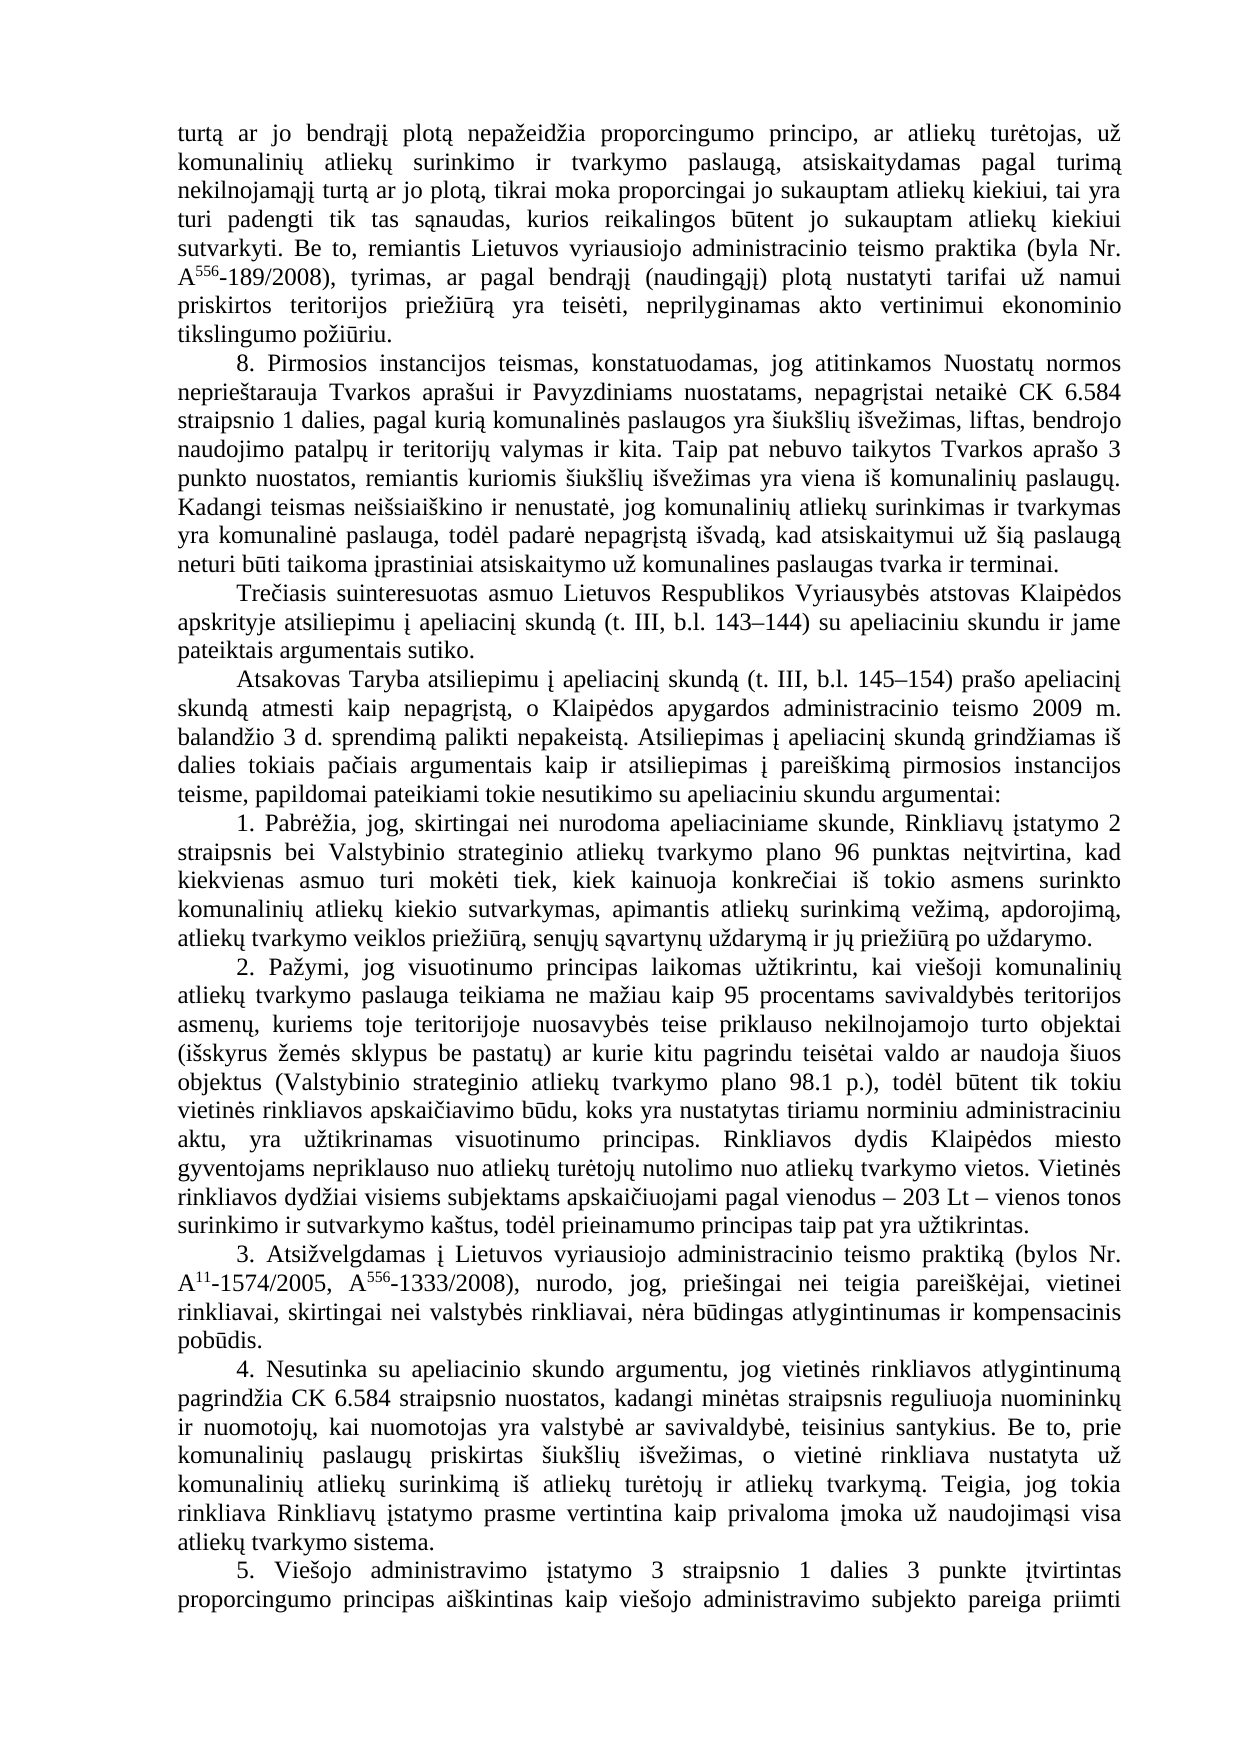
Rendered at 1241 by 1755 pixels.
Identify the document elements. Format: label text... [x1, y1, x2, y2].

text 4. Nesutinka su apeliacinio skundo argumentu, jog vietinės rinkliavos atlygintinumą pagrindžia CK 6.584 straipsnio nuostatos, kadangi minėtas straipsnis reguliuoja nuomininkų ir nuomotojų, kai nuomotojas yra valstybė ar savivaldybė, teisinius santykius. Be to, prie komunalinių paslaugų priskirtas šiukšlių išvežimas, o vietinė rinkliava nustatyta už komunalinių atliekų surinkimą iš atliekų turėtojų ir atliekų tvarkymą. Teigia, jog tokia rinkliava Rinkliavų įstatymo prasme vertintina kaip privaloma įmoka už naudojimąsi visa atliekų tvarkymo sistema. [177, 1354, 1122, 1556]
text 2. Pažymi, jog visuotinumo principas laikomas užtikrintu, kai viešoji komunalinių atliekų tvarkymo paslauga teikiama ne mažiau kaip 95 procentams savivaldybės teritorijos asmenų, kuriems toje teritorijoje nuosavybės teise priklauso nekilnojamojo turto objektai (išskyrus žemės sklypus be pastatų) ar kurie kitu pagrindu teisėtai valdo ar naudoja šiuos objektus (Valstybinio strateginio atliekų tvarkymo plano 98.1 p.), todėl būtent tik tokiu vietinės rinkliavos apskaičiavimo būdu, koks yra nustatytas tiriamu norminiu administraciniu aktu, yra užtikrinamas visuotinumo principas. Rinkliavos dydis Klaipėdos miesto gyventojams nepriklauso nuo atliekų turėtojų nutolimo nuo atliekų tvarkymo vietos. Vietinės rinkliavos dydžiai visiems subjektams apskaičiuojami pagal vienodus – 203 Lt – vienos tonos surinkimo ir sutvarkymo kaštus, todėl prieinamumo principas taip pat yra užtikrintas. [177, 952, 1122, 1239]
text 3. Atsižvelgdamas į Lietuvos vyriausiojo administracinio teismo praktiką (bylos Nr. A11-1574/2005, A556-1333/2008), nurodo, jog, priešingai nei teigia pareiškėjai, vietinei rinkliavai, skirtingai nei valstybės rinkliavai, nėra būdingas atlygintinumas ir kompensacinis pobūdis. [177, 1239, 1122, 1354]
text 8. Pirmosios instancijos teismas, konstatuodamas, jog atitinkamos Nuostatų normos neprieštarauja Tvarkos aprašui ir Pavyzdiniams nuostatams, nepagrįstai netaikė CK 6.584 straipsnio 1 dalies, pagal kurią komunalinės paslaugos yra šiukšlių išvežimas, liftas, bendrojo naudojimo patalpų ir teritorijų valymas ir kita. Taip pat nebuvo taikytos Tvarkos aprašo 3 punkto nuostatos, remiantis kuriomis šiukšlių išvežimas yra viena iš komunalinių paslaugų. Kadangi teismas neišsiaiškino ir nenustatė, jog komunalinių atliekų surinkimas ir tvarkymas yra komunalinė paslauga, todėl padarė nepagrįstą išvadą, kad atsiskaitymui už šią paslaugą neturi būti taikoma įprastiniai atsiskaitymo už komunalines paslaugas tvarka ir terminai. [177, 348, 1122, 578]
text Trečiasis suinteresuotas asmuo Lietuvos Respublikos Vyriausybės atstovas Klaipėdos apskrityje atsiliepimu į apeliacinį skundą (t. III, b.l. 143–144) su apeliaciniu skundu ir jame pateiktais argumentais sutiko. [177, 578, 1122, 664]
text Atsakovas Taryba atsiliepimu į apeliacinį skundą (t. III, b.l. 145–154) prašo apeliacinį skundą atmesti kaip nepagrįstą, o Klaipėdos apygardos administracinio teismo 2009 m. balandžio 3 d. sprendimą palikti nepakeistą. Atsiliepimas į apeliacinį skundą grindžiamas iš dalies tokiais pačiais argumentais kaip ir atsiliepimas į pareiškimą pirmosios instancijos teisme, papildomai pateikiami tokie nesutikimo su apeliaciniu skundu argumentai: [177, 664, 1122, 808]
text turtą ar jo bendrąjį plotą nepažeidžia proporcingumo principo, ar atliekų turėtojas, už komunalinių atliekų surinkimo ir tvarkymo paslaugą, atsiskaitydamas pagal turimą nekilnojamąjį turtą ar jo plotą, tikrai moka proporcingai jo sukauptam atliekų kiekiui, tai yra turi padengti tik tas sąnaudas, kurios reikalingos būtent jo sukauptam atliekų kiekiui sutvarkyti. Be to, remiantis Lietuvos vyriausiojo administracinio teismo praktika (byla Nr. A556-189/2008), tyrimas, ar pagal bendrąjį (naudingąjį) plotą nustatyti tarifai už namui priskirtos teritorijos priežiūrą yra teisėti, neprilyginamas akto vertinimui ekonominio tikslingumo požiūriu. [177, 118, 1122, 348]
text 5. Viešojo administravimo įstatymo 3 straipsnio 1 dalies 3 punkte įtvirtintas proporcingumo principas aiškintinas kaip viešojo administravimo subjekto pareiga priimti [177, 1556, 1122, 1613]
text 1. Pabrėžia, jog, skirtingai nei nurodoma apeliaciniame skunde, Rinkliavų įstatymo 2 straipsnis bei Valstybinio strateginio atliekų tvarkymo plano 96 punktas neįtvirtina, kad kiekvienas asmuo turi mokėti tiek, kiek kainuoja konkrečiai iš tokio asmens surinkto komunalinių atliekų kiekio sutvarkymas, apimantis atliekų surinkimą vežimą, apdorojimą, atliekų tvarkymo veiklos priežiūrą, senųjų sąvartynų uždarymą ir jų priežiūrą po uždarymo. [177, 808, 1122, 952]
